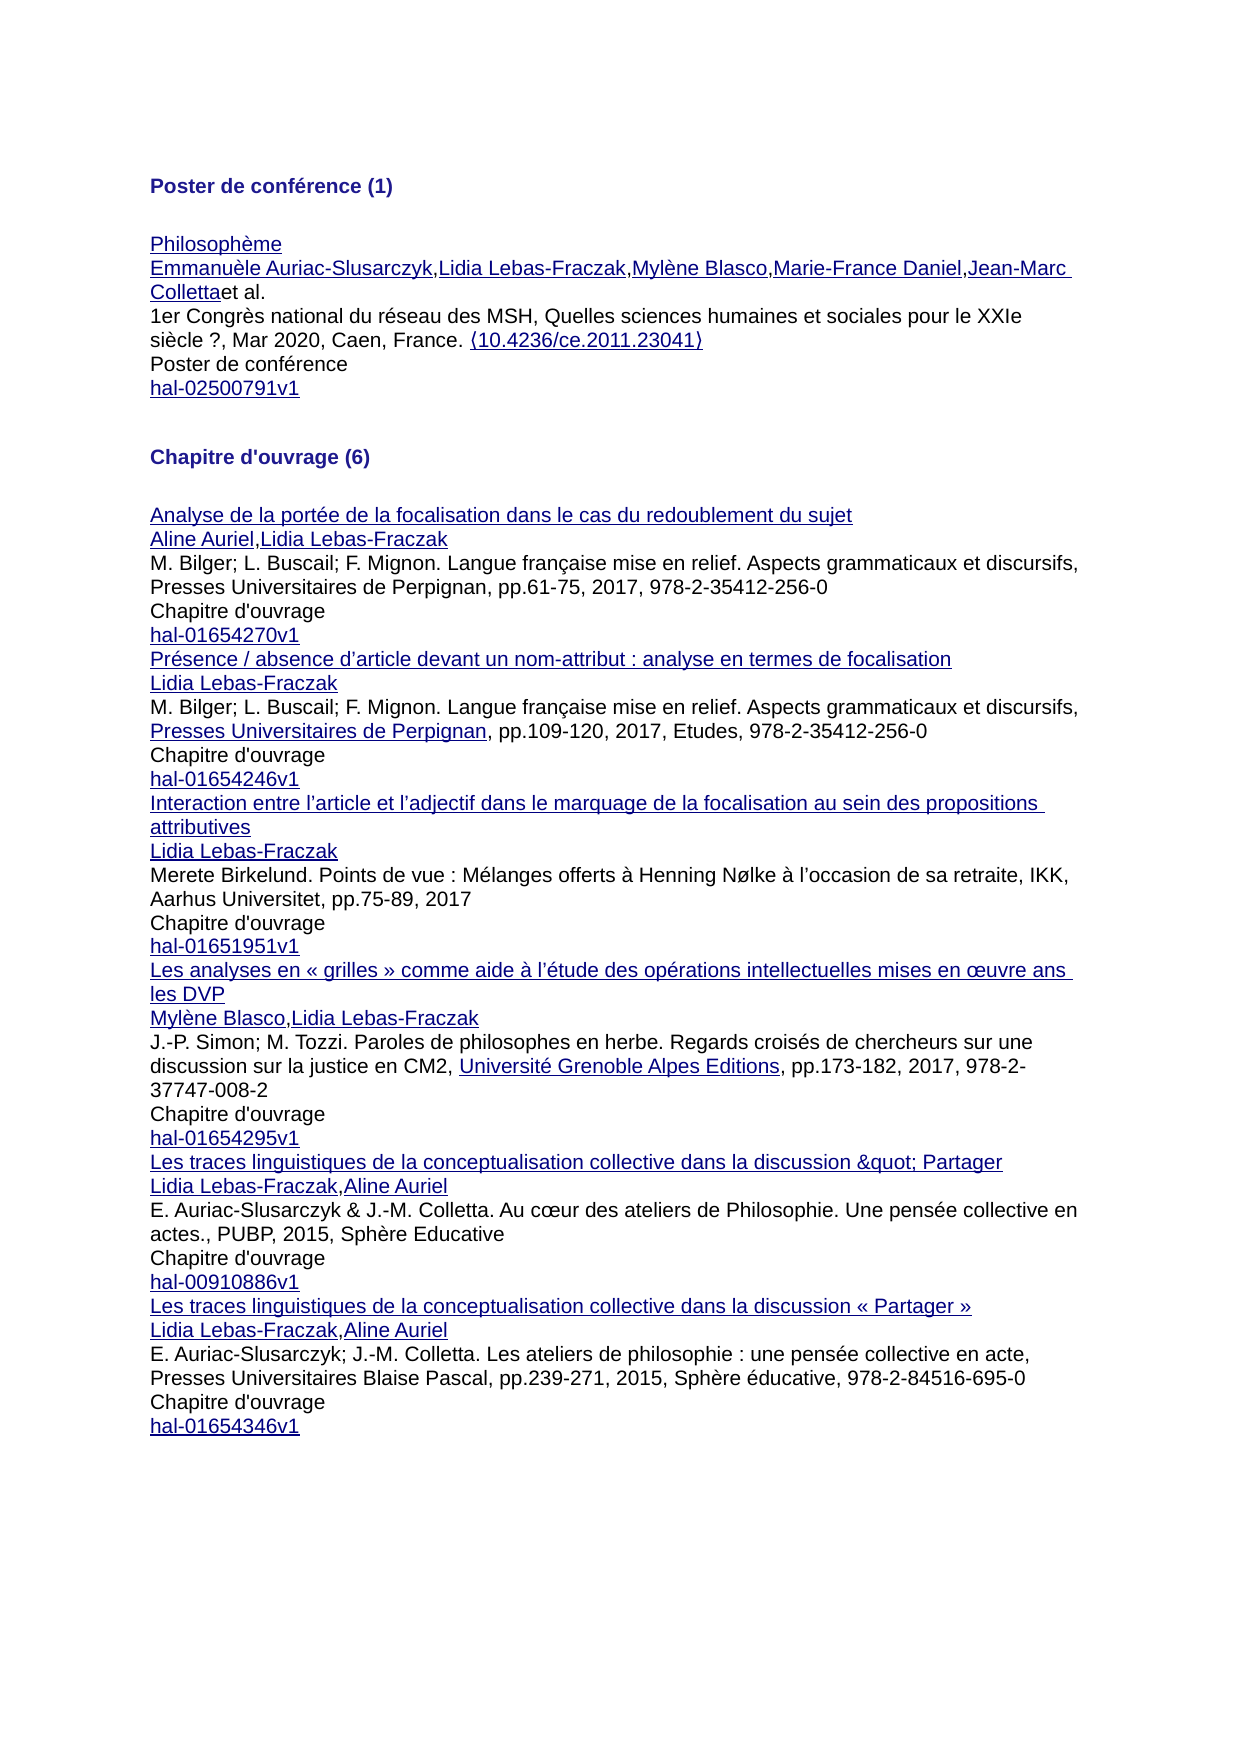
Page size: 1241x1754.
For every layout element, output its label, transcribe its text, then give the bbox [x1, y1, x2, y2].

table_cell Les traces linguistiques de la conceptualisation collective dans la discussion &quot; Partager Lidia Lebas-Fraczak,Aline Auriel E. Auriac-Slusarczyk & J.-M. Colletta. Au cœur des ateliers de Philosophie. Une pensée collective en actes., PUBP, 2015, Sphère Educative Chapitre d'ouvrage hal-00910886v1 [150, 1150, 1090, 1294]
subtitle Poster de conférence (1) [150, 174, 1090, 198]
table_header Analyse de la portée de la focalisation dans le cas du redoublement du sujet Aline Auriel,Lidia Lebas-Fraczak M. Bilger; L. Buscail; F. Mignon. Langue française mise en relief. Aspects grammaticaux et discursifs, Presses Universitaires de Perpignan, pp.61-75, 2017, 978-2-35412-256-0 Chapitre d'ouvrage hal-01654270v1 [150, 503, 1090, 647]
table_cell Les traces linguistiques de la conceptualisation collective dans la discussion « Partager » Lidia Lebas-Fraczak,Aline Auriel E. Auriac-Slusarczyk; J.-M. Colletta. Les ateliers de philosophie : une pensée collective en acte, Presses Universitaires Blaise Pascal, pp.239-271, 2015, Sphère éducative, 978-2-84516-695-0 Chapitre d'ouvrage hal-01654346v1 [150, 1294, 1090, 1437]
table_header Philosophème Emmanuèle Auriac-Slusarczyk,Lidia Lebas-Fraczak,Mylène Blasco,Marie-France Daniel,Jean-Marc Collettaet al. 1er Congrès national du réseau des MSH, Quelles sciences humaines et sociales pour le XXIe siècle ?, Mar 2020, Caen, France. ⟨10.4236/ce.2011.23041⟩ Poster de conférence hal-02500791v1 [150, 232, 1090, 400]
subtitle Chapitre d'ouvrage (6) [150, 445, 1090, 469]
table_cell Présence / absence d’article devant un nom-attribut : analyse en termes de focalisation Lidia Lebas-Fraczak M. Bilger; L. Buscail; F. Mignon. Langue française mise en relief. Aspects grammaticaux et discursifs, Presses Universitaires de Perpignan, pp.109-120, 2017, Etudes, 978-2-35412-256-0 Chapitre d'ouvrage hal-01654246v1 [150, 647, 1090, 791]
table_cell Interaction entre l’article et l’adjectif dans le marquage de la focalisation au sein des propositions attributives Lidia Lebas-Fraczak Merete Birkelund. Points de vue : Mélanges offerts à Henning Nølke à l’occasion de sa retraite, IKK, Aarhus Universitet, pp.75-89, 2017 Chapitre d'ouvrage hal-01651951v1 [150, 791, 1090, 958]
table_cell Les analyses en « grilles » comme aide à l’étude des opérations intellectuelles mises en œuvre ans les DVP Mylène Blasco,Lidia Lebas-Fraczak J.-P. Simon; M. Tozzi. Paroles de philosophes en herbe. Regards croisés de chercheurs sur une discussion sur la justice en CM2, Université Grenoble Alpes Editions, pp.173-182, 2017, 978-2-37747-008-2 Chapitre d'ouvrage hal-01654295v1 [150, 958, 1090, 1150]
